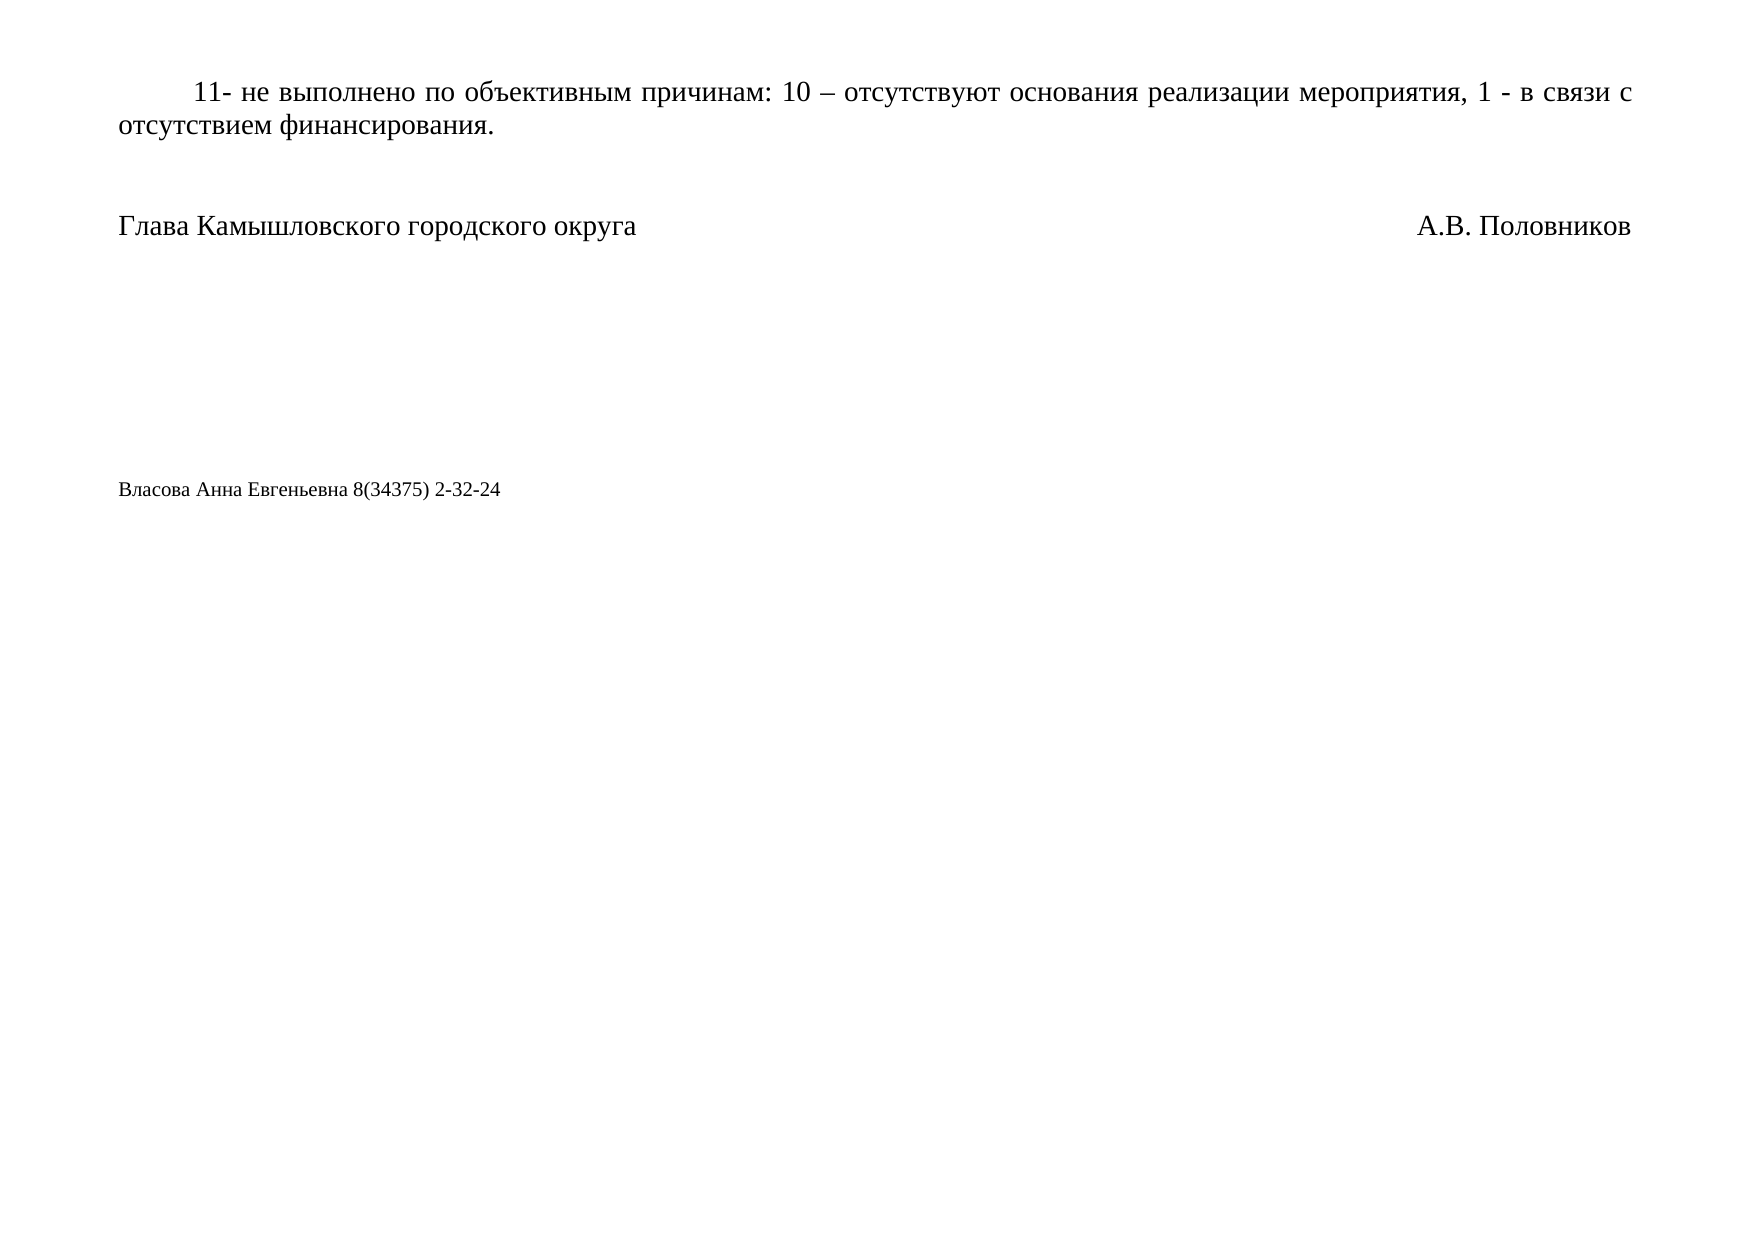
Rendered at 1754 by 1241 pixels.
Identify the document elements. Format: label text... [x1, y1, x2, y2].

text Глава Камышловского городского округа А.В. Половников [118, 208, 1636, 242]
text 11- не выполнено по объективным причинам: 10 – отсутствуют основания реализации мероприятия, 1 - в связи с отсутствием финансирования. [118, 74, 1636, 141]
text Власова Анна Евгеньевна 8(34375) 2-32-24 [118, 477, 1636, 501]
